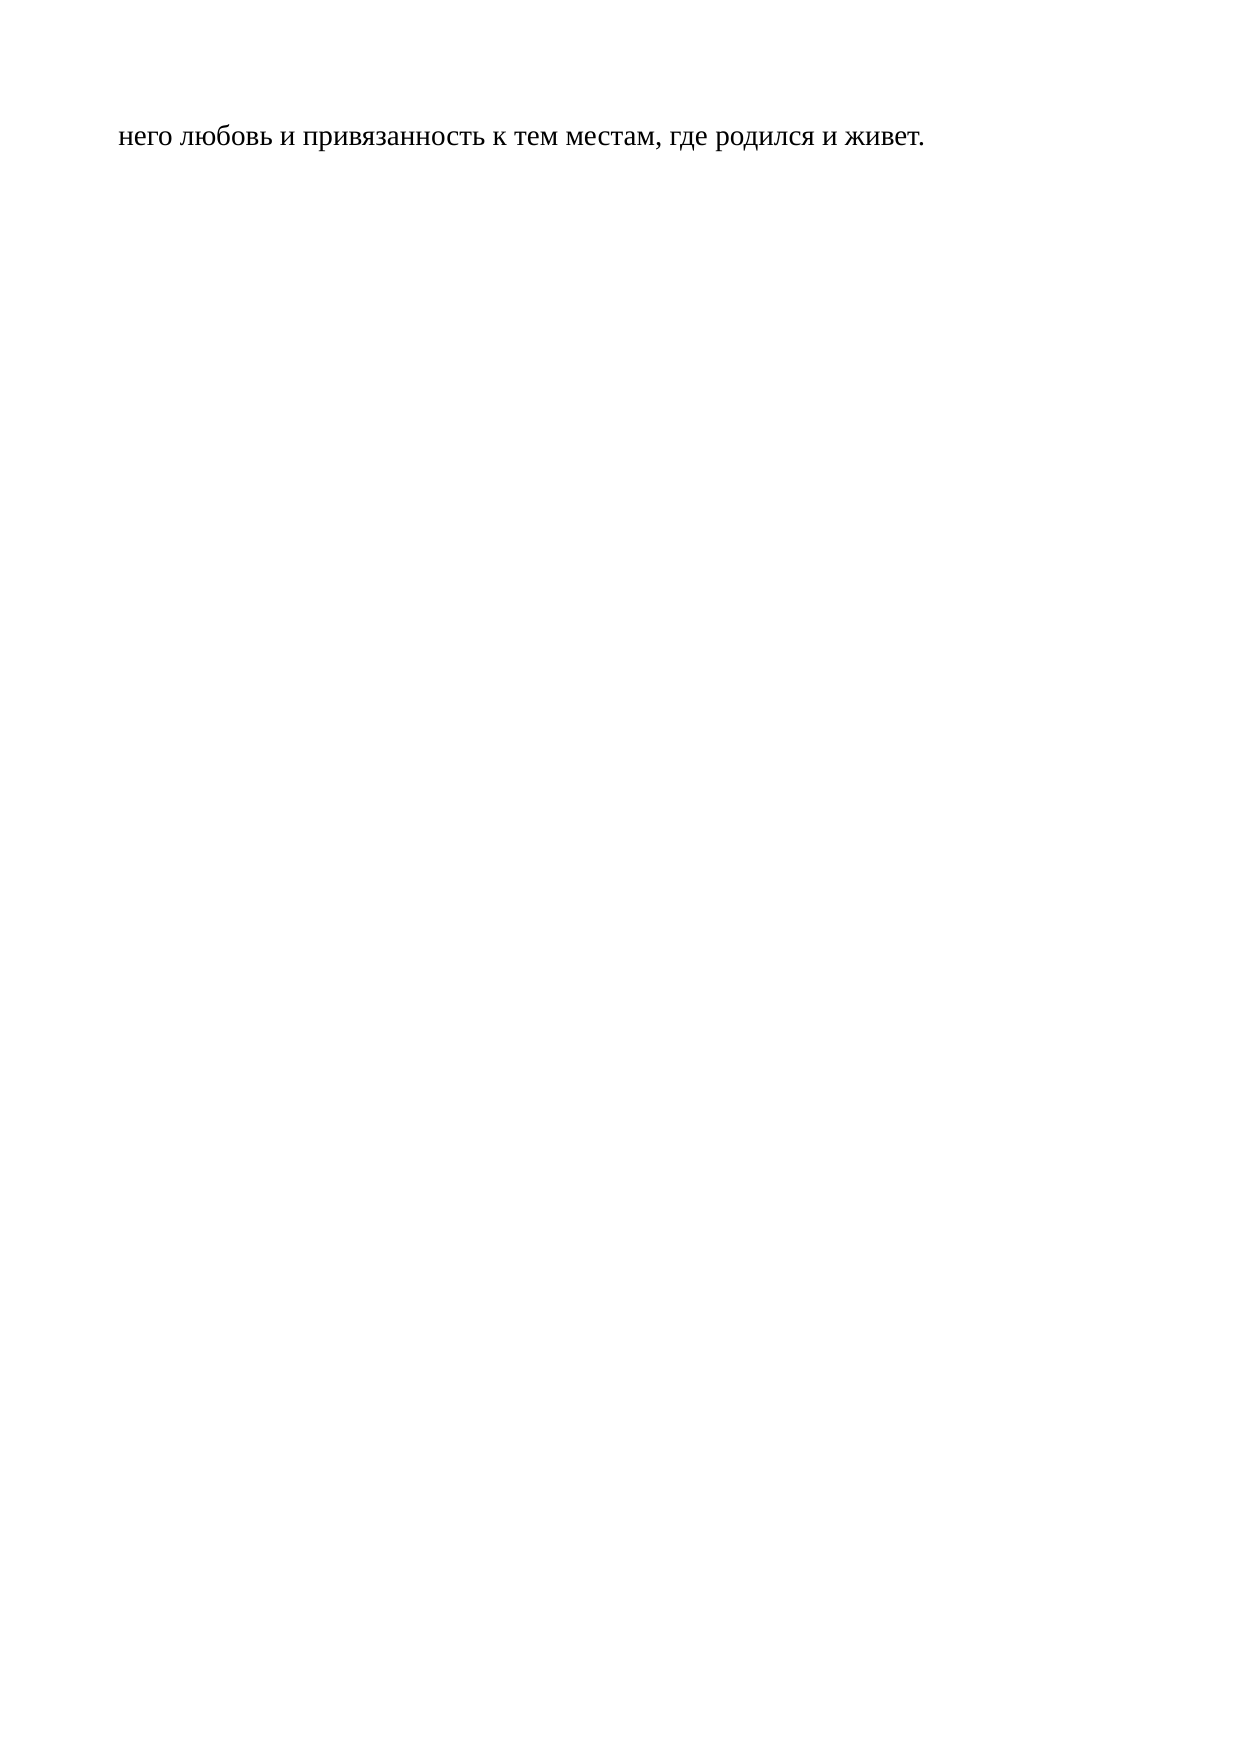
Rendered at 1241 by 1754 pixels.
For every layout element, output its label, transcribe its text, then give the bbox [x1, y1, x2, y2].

text него любовь и привязанность к тем местам, где родился и живет. [118, 118, 1122, 152]
